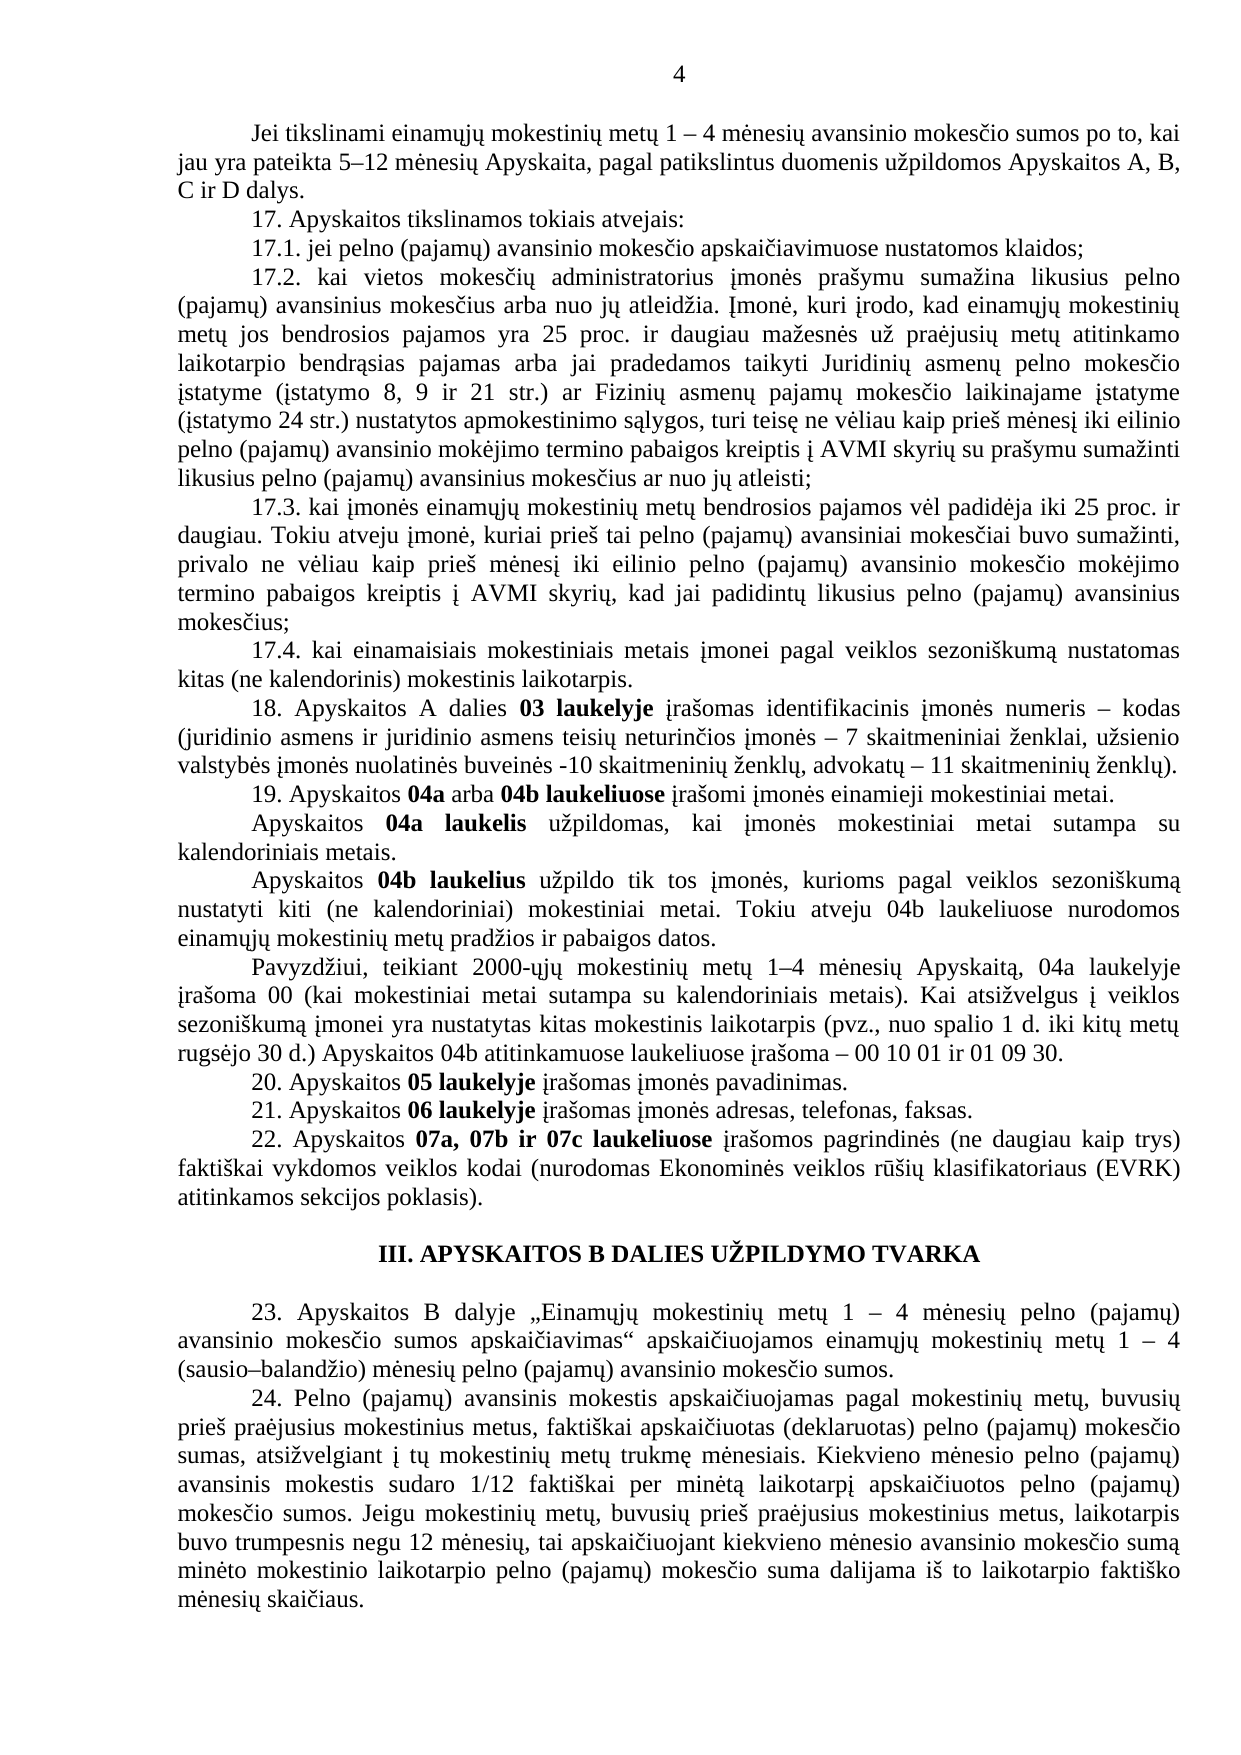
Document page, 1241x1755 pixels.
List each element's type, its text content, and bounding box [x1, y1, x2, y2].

text III. APYSKAITOS B DALIES UŽPILDYMO TVARKA [177, 1239, 1181, 1268]
text Apyskaitos 04a laukelis užpildomas, kai įmonės mokestiniai metai sutampa su kalendoriniais metais. [177, 808, 1181, 866]
text Apyskaitos 04b laukelius užpildo tik tos įmonės, kurioms pagal veiklos sezoniškumą nustatyti kiti (ne kalendoriniai) mokestiniai metai. Tokiu atveju 04b laukeliuose nurodomos einamųjų mokestinių metų pradžios ir pabaigos datos. [177, 866, 1181, 952]
text 17.3. kai įmonės einamųjų mokestinių metų bendrosios pajamos vėl padidėja iki 25 proc. ir daugiau. Tokiu atveju įmonė, kuriai prieš tai pelno (pajamų) avansiniai mokesčiai buvo sumažinti, privalo ne vėliau kaip prieš mėnesį iki eilinio pelno (pajamų) avansinio mokesčio mokėjimo termino pabaigos kreiptis į AVMI skyrių, kad jai padidintų likusius pelno (pajamų) avansinius mokesčius; [177, 492, 1181, 636]
text 21. Apyskaitos 06 laukelyje įrašomas įmonės adresas, telefonas, faksas. [177, 1096, 1181, 1124]
text 24. Pelno (pajamų) avansinis mokestis apskaičiuojamas pagal mokestinių metų, buvusių prieš praėjusius mokestinius metus, faktiškai apskaičiuotas (deklaruotas) pelno (pajamų) mokesčio sumas, atsižvelgiant į tų mokestinių metų trukmę mėnesiais. Kiekvieno mėnesio pelno (pajamų) avansinis mokestis sudaro 1/12 faktiškai per minėtą laikotarpį apskaičiuotos pelno (pajamų) mokesčio sumos. Jeigu mokestinių metų, buvusių prieš praėjusius mokestinius metus, laikotarpis buvo trumpesnis negu 12 mėnesių, tai apskaičiuojant kiekvieno mėnesio avansinio mokesčio sumą minėto mokestinio laikotarpio pelno (pajamų) mokesčio suma dalijama iš to laikotarpio faktiško mėnesių skaičiaus. [177, 1383, 1181, 1613]
text Pavyzdžiui, teikiant 2000-ųjų mokestinių metų 1–4 mėnesių Apyskaitą, 04a laukelyje įrašoma 00 (kai mokestiniai metai sutampa su kalendoriniais metais). Kai atsižvelgus į veiklos sezoniškumą įmonei yra nustatytas kitas mokestinis laikotarpis (pvz., nuo spalio 1 d. iki kitų metų rugsėjo 30 d.) Apyskaitos 04b atitinkamuose laukeliuose įrašoma – 00 10 01 ir 01 09 30. [177, 952, 1181, 1067]
text 19. Apyskaitos 04a arba 04b laukeliuose įrašomi įmonės einamieji mokestiniai metai. [177, 779, 1181, 808]
text 23. Apyskaitos B dalyje „Einamųjų mokestinių metų 1 – 4 mėnesių pelno (pajamų) avansinio mokesčio sumos apskaičiavimas“ apskaičiuojamos einamųjų mokestinių metų 1 – 4 (sausio–balandžio) mėnesių pelno (pajamų) avansinio mokesčio sumos. [177, 1297, 1181, 1383]
text 18. Apyskaitos A dalies 03 laukelyje įrašomas identifikacinis įmonės numeris – kodas (juridinio asmens ir juridinio asmens teisių neturinčios įmonės – 7 skaitmeniniai ženklai, užsienio valstybės įmonės nuolatinės buveinės -10 skaitmeninių ženklų, advokatų – 11 skaitmeninių ženklų). [177, 693, 1181, 779]
text 17.2. kai vietos mokesčių administratorius įmonės prašymu sumažina likusius pelno (pajamų) avansinius mokesčius arba nuo jų atleidžia. Įmonė, kuri įrodo, kad einamųjų mokestinių metų jos bendrosios pajamos yra 25 proc. ir daugiau mažesnės už praėjusių metų atitinkamo laikotarpio bendrąsias pajamas arba jai pradedamos taikyti Juridinių asmenų pelno mokesčio įstatyme (įstatymo 8, 9 ir 21 str.) ar Fizinių asmenų pajamų mokesčio laikinajame įstatyme (įstatymo 24 str.) nustatytos apmokestinimo sąlygos, turi teisę ne vėliau kaip prieš mėnesį iki eilinio pelno (pajamų) avansinio mokėjimo termino pabaigos kreiptis į AVMI skyrių su prašymu sumažinti likusius pelno (pajamų) avansinius mokesčius ar nuo jų atleisti; [177, 262, 1181, 492]
text 22. Apyskaitos 07a, 07b ir 07c laukeliuose įrašomos pagrindinės (ne daugiau kaip trys) faktiškai vykdomos veiklos kodai (nurodomas Ekonominės veiklos rūšių klasifikatoriaus (EVRK) atitinkamos sekcijos poklasis). [177, 1124, 1181, 1211]
text 17. Apyskaitos tikslinamos tokiais atvejais: [177, 204, 1181, 233]
text 17.1. jei pelno (pajamų) avansinio mokesčio apskaičiavimuose nustatomos klaidos; [177, 233, 1181, 262]
text Jei tikslinami einamųjų mokestinių metų 1 – 4 mėnesių avansinio mokesčio sumos po to, kai jau yra pateikta 5–12 mėnesių Apyskaita, pagal patikslintus duomenis užpildomos Apyskaitos A, B, C ir D dalys. [177, 118, 1181, 204]
text 20. Apyskaitos 05 laukelyje įrašomas įmonės pavadinimas. [177, 1067, 1181, 1096]
text 17.4. kai einamaisiais mokestiniais metais įmonei pagal veiklos sezoniškumą nustatomas kitas (ne kalendorinis) mokestinis laikotarpis. [177, 636, 1181, 693]
